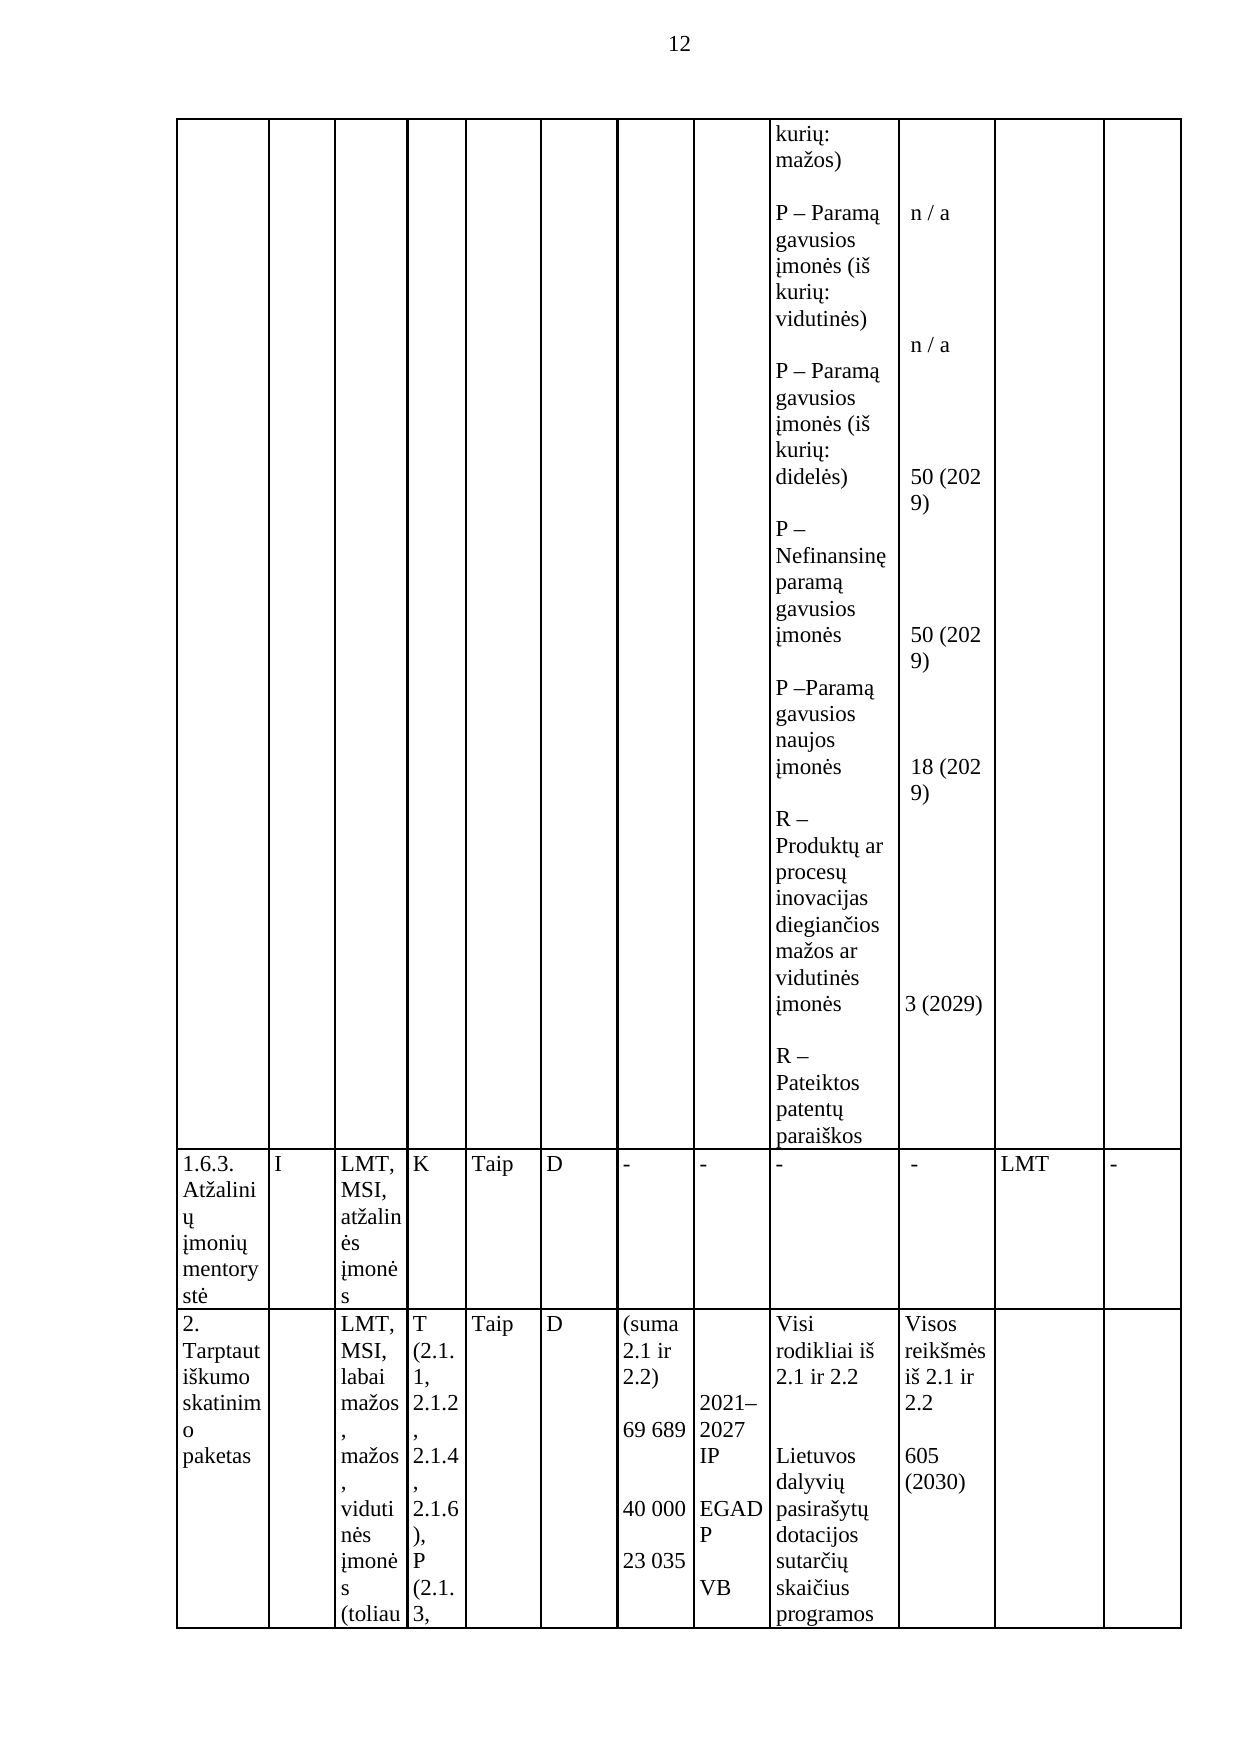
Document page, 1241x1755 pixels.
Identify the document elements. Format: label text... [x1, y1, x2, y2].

table_cell 2021–2027 IP EGADP VB [695, 1310, 769, 1627]
table_cell kurių: mažos) P – Paramą gavusios įmonės (iš kurių: vidutinės) P – Paramą gavusios įmonės (iš kurių: didelės) P – Nefinansinę paramą gavusios įmonės P –Paramą gavusios naujos įmonės R – Produktų ar procesų inovacijas diegiančios mažos ar vidutinės įmonės R – Pateiktos patentų paraiškos [771, 120, 898, 1148]
table_cell Visi rodikliai iš 2.1 ir 2.2 Lietuvos dalyvių pasirašytų dotacijos sutarčių skaičius programos [771, 1310, 898, 1627]
table_cell [178, 120, 268, 1148]
table_cell [695, 120, 769, 1148]
table_cell - [1105, 1150, 1180, 1308]
table_cell [336, 120, 406, 1148]
table_cell [542, 120, 616, 1148]
table_cell 1.6.3. Atžalinių įmonių mentorystė [178, 1150, 268, 1308]
table_cell - [1105, 120, 1180, 1148]
table_cell LMT, MSI, atžalinės įmonės [336, 1150, 406, 1308]
table_cell Taip [467, 1150, 540, 1308]
table_cell - [771, 1150, 898, 1308]
table_cell [467, 120, 540, 1148]
table_cell LMT [996, 1150, 1103, 1308]
table_cell T (2.1.1, 2.1.2, 2.1.4, 2.1.6), P (2.1.3, [409, 1310, 465, 1627]
table_cell - [900, 1150, 994, 1308]
table_cell [270, 120, 334, 1148]
table_cell [996, 1310, 1103, 1627]
table_cell D [542, 1310, 616, 1627]
table_cell [409, 120, 465, 1148]
table_cell I [270, 1150, 334, 1308]
table_cell 2. Tarptautiškumo skatinimo paketas [178, 1310, 268, 1627]
table_cell [270, 1310, 334, 1627]
table_cell (suma 2.1 ir 2.2) 69 689 40 000 23 035 [619, 1310, 693, 1627]
table_cell [619, 120, 693, 1148]
table_cell LMT, MSI, labai mažos, mažos, vidutinės įmonės (toliau [336, 1310, 406, 1627]
table_cell D [542, 1150, 616, 1308]
table_cell - [619, 1150, 693, 1308]
table_cell Taip [467, 1310, 540, 1627]
table_cell - [695, 1150, 769, 1308]
table_cell [996, 120, 1103, 1148]
table_cell K [409, 1150, 465, 1308]
table_cell Visos reikšmės iš 2.1 ir 2.2 605 (2030) [900, 1310, 994, 1627]
table_cell [1105, 1310, 1180, 1627]
table_cell n / a n / a 50 (2029) 50 (2029) 18 (2029) 3 (2029) [900, 120, 994, 1148]
